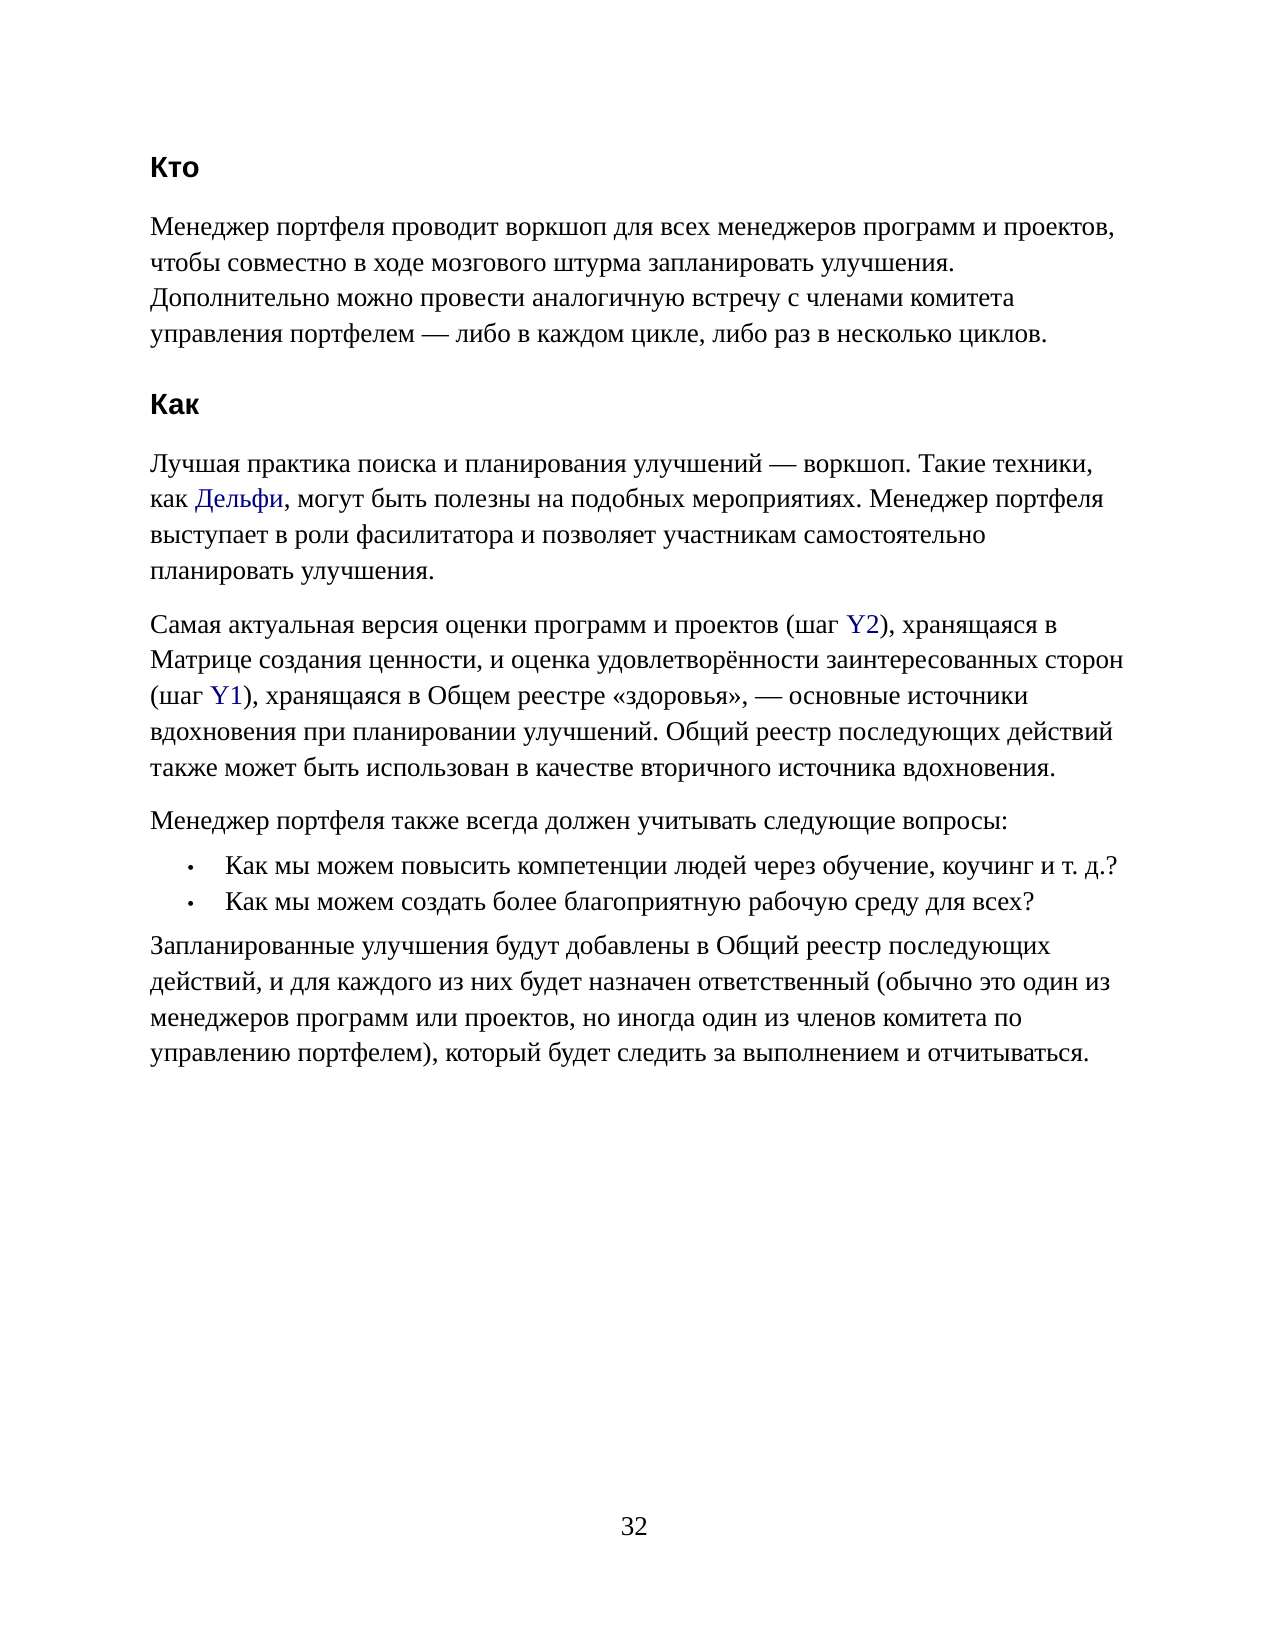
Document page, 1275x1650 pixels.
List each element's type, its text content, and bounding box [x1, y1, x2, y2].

subtitle Как [150, 387, 1125, 420]
text Самая актуальная версия оценки программ и проектов (шаг Y2), хранящаяся в Матрице создания ценности, и оценка удовлетворённости заинтересованных сторон (шаг Y1), хранящаяся в Общем реестре «здоровья», — основные источники вдохновения при планировании улучшений. Общий реестр последующих действий также может быть использован в качестве вторичного источника вдохновения. [150, 608, 1125, 782]
list Как мы можем создать более благоприятную рабочую среду для всех? [187, 885, 1125, 916]
list Как мы можем повысить компетенции людей через обучение, коучинг и т. д.? [187, 849, 1125, 880]
text Лучшая практика поиска и планирования улучшений — воркшоп. Такие техники, как Дельфи, могут быть полезны на подобных мероприятиях. Менеджер портфеля выступает в роли фасилитатора и позволяет участникам самостоятельно планировать улучшения. [150, 447, 1125, 585]
text Менеджер портфеля также всегда должен учитывать следующие вопросы: [150, 804, 1125, 835]
subtitle Кто [150, 150, 1125, 183]
text Менеджер портфеля проводит воркшоп для всех менеджеров программ и проектов, чтобы совместно в ходе мозгового штурма запланировать улучшения. Дополнительно можно провести аналогичную встречу с членами комитета управления портфелем — либо в каждом цикле, либо раз в несколько циклов. [150, 210, 1125, 348]
text Запланированные улучшения будут добавлены в Общий реестр последующих действий, и для каждого из них будет назначен ответственный (обычно это один из менеджеров программ или проектов, но иногда один из членов комитета по управлению портфелем), который будет следить за выполнением и отчитываться. [150, 929, 1125, 1068]
